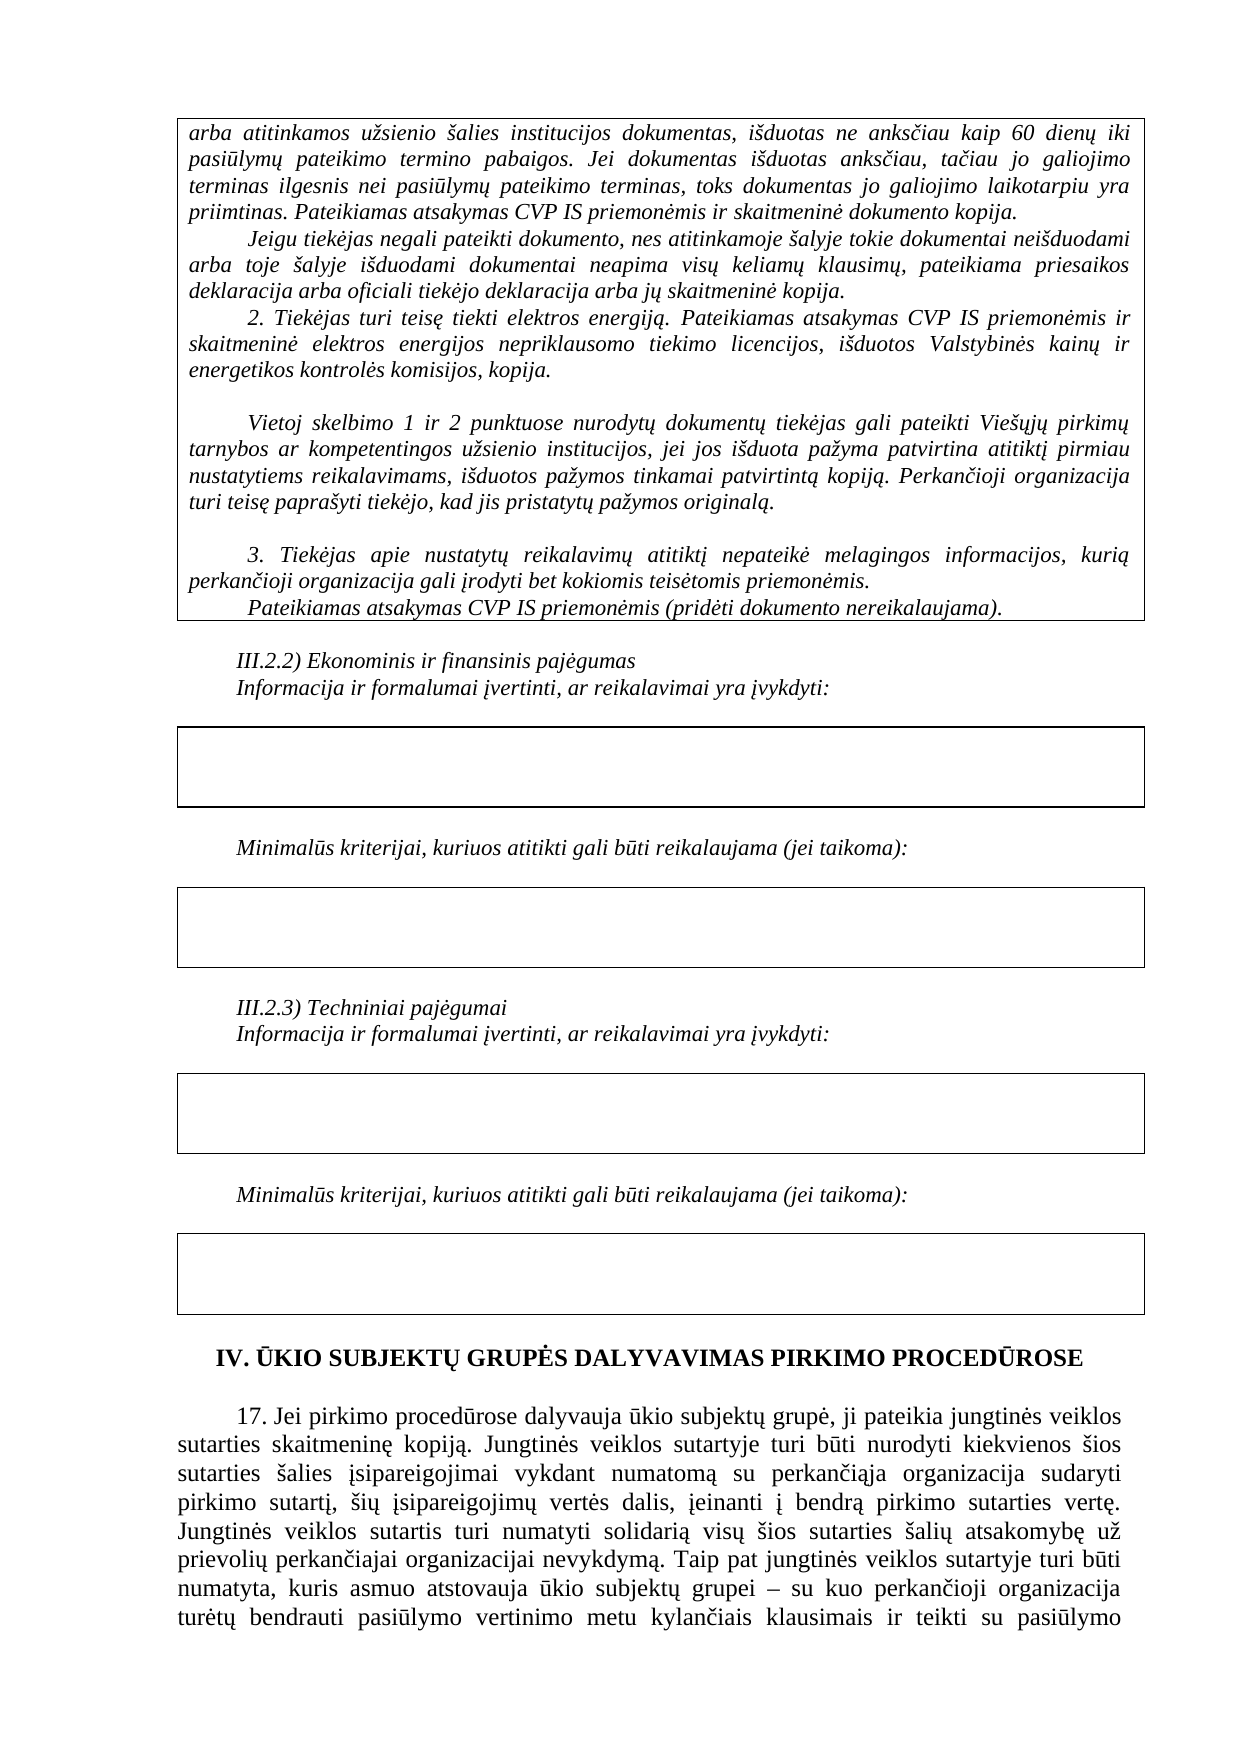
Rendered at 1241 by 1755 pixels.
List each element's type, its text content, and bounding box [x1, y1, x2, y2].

table_header [178, 1234, 1144, 1313]
text 17. Jei pirkimo procedūrose dalyvauja ūkio subjektų grupė, ji pateikia jungtinės veiklos sutarties skaitmeninę kopiją. Jungtinės veiklos sutartyje turi būti nurodyti kiekvienos šios sutarties šalies įsipareigojimai vykdant numatomą su perkančiąja organizacija sudaryti pirkimo sutartį, šių įsipareigojimų vertės dalis, įeinanti į bendrą pirkimo sutarties vertę. Jungtinės veiklos sutartis turi numatyti solidarią visų šios sutarties šalių atsakomybę už prievolių perkančiajai organizacijai nevykdymą. Taip pat jungtinės veiklos sutartyje turi būti numatyta, kuris asmuo atstovauja ūkio subjektų grupei – su kuo perkančioji organizacija turėtų bendrauti pasiūlymo vertinimo metu kylančiais klausimais ir teikti su pasiūlymo [177, 1401, 1122, 1631]
table_header [178, 728, 1144, 806]
text IV. ŪKIO SUBJEKTŲ GRUPĖS DALYVAVIMAS PIRKIMO PROCEDŪROSE [177, 1343, 1122, 1372]
text III.2.3) Techniniai pajėgumai [177, 994, 1122, 1020]
text Minimalūs kriterijai, kuriuos atitikti gali būti reikalaujama (jei taikoma): [177, 1181, 1122, 1207]
table_header [178, 1074, 1144, 1153]
text Minimalūs kriterijai, kuriuos atitikti gali būti reikalaujama (jei taikoma): [177, 834, 1122, 860]
text III.2.2) Ekonominis ir finansinis pajėgumas [177, 647, 1122, 674]
table_header arba atitinkamos užsienio šalies institucijos dokumentas, išduotas ne anksčiau kaip 60 dienų iki pasiūlymų pateikimo termino pabaigos. Jei dokumentas išduotas anksčiau, tačiau jo galiojimo terminas ilgesnis nei pasiūlymų pateikimo terminas, toks dokumentas jo galiojimo laikotarpiu yra priimtinas. Pateikiamas atsakymas CVP IS priemonėmis ir skaitmeninė dokumento kopija. Jeigu tiekėjas negali pateikti dokumento, nes atitinkamoje šalyje tokie dokumentai neišduodami arba toje šalyje išduodami dokumentai neapima visų keliamų klausimų, pateikiama priesaikos deklaracija arba oficiali tiekėjo deklaracija arba jų skaitmeninė kopija. 2. Tiekėjas turi teisę tiekti elektros energiją. Pateikiamas atsakymas CVP IS priemonėmis ir skaitmeninė elektros energijos nepriklausomo tiekimo licencijos, išduotos Valstybinės kainų ir energetikos kontrolės komisijos, kopija. Vietoj skelbimo 1 ir 2 punktuose nurodytų dokumentų tiekėjas gali pateikti Viešųjų pirkimų tarnybos ar kompetentingos užsienio institucijos, jei jos išduota pažyma patvirtina atitiktį pirmiau nustatytiems reikalavimams, išduotos pažymos tinkamai patvirtintą kopiją. Perkančioji organizacija turi teisę paprašyti tiekėjo, kad jis pristatytų pažymos originalą. 3. Tiekėjas apie nustatytų reikalavimų atitiktį nepateikė melagingos informacijos, kurią perkančioji organizacija gali įrodyti bet kokiomis teisėtomis priemonėmis. Pateikiamas atsakymas CVP IS priemonėmis (pridėti dokumento nereikalaujama). [178, 119, 1144, 620]
text Informacija ir formalumai įvertinti, ar reikalavimai yra įvykdyti: [177, 1020, 1122, 1047]
text Informacija ir formalumai įvertinti, ar reikalavimai yra įvykdyti: [177, 674, 1122, 700]
table_header [178, 888, 1144, 967]
